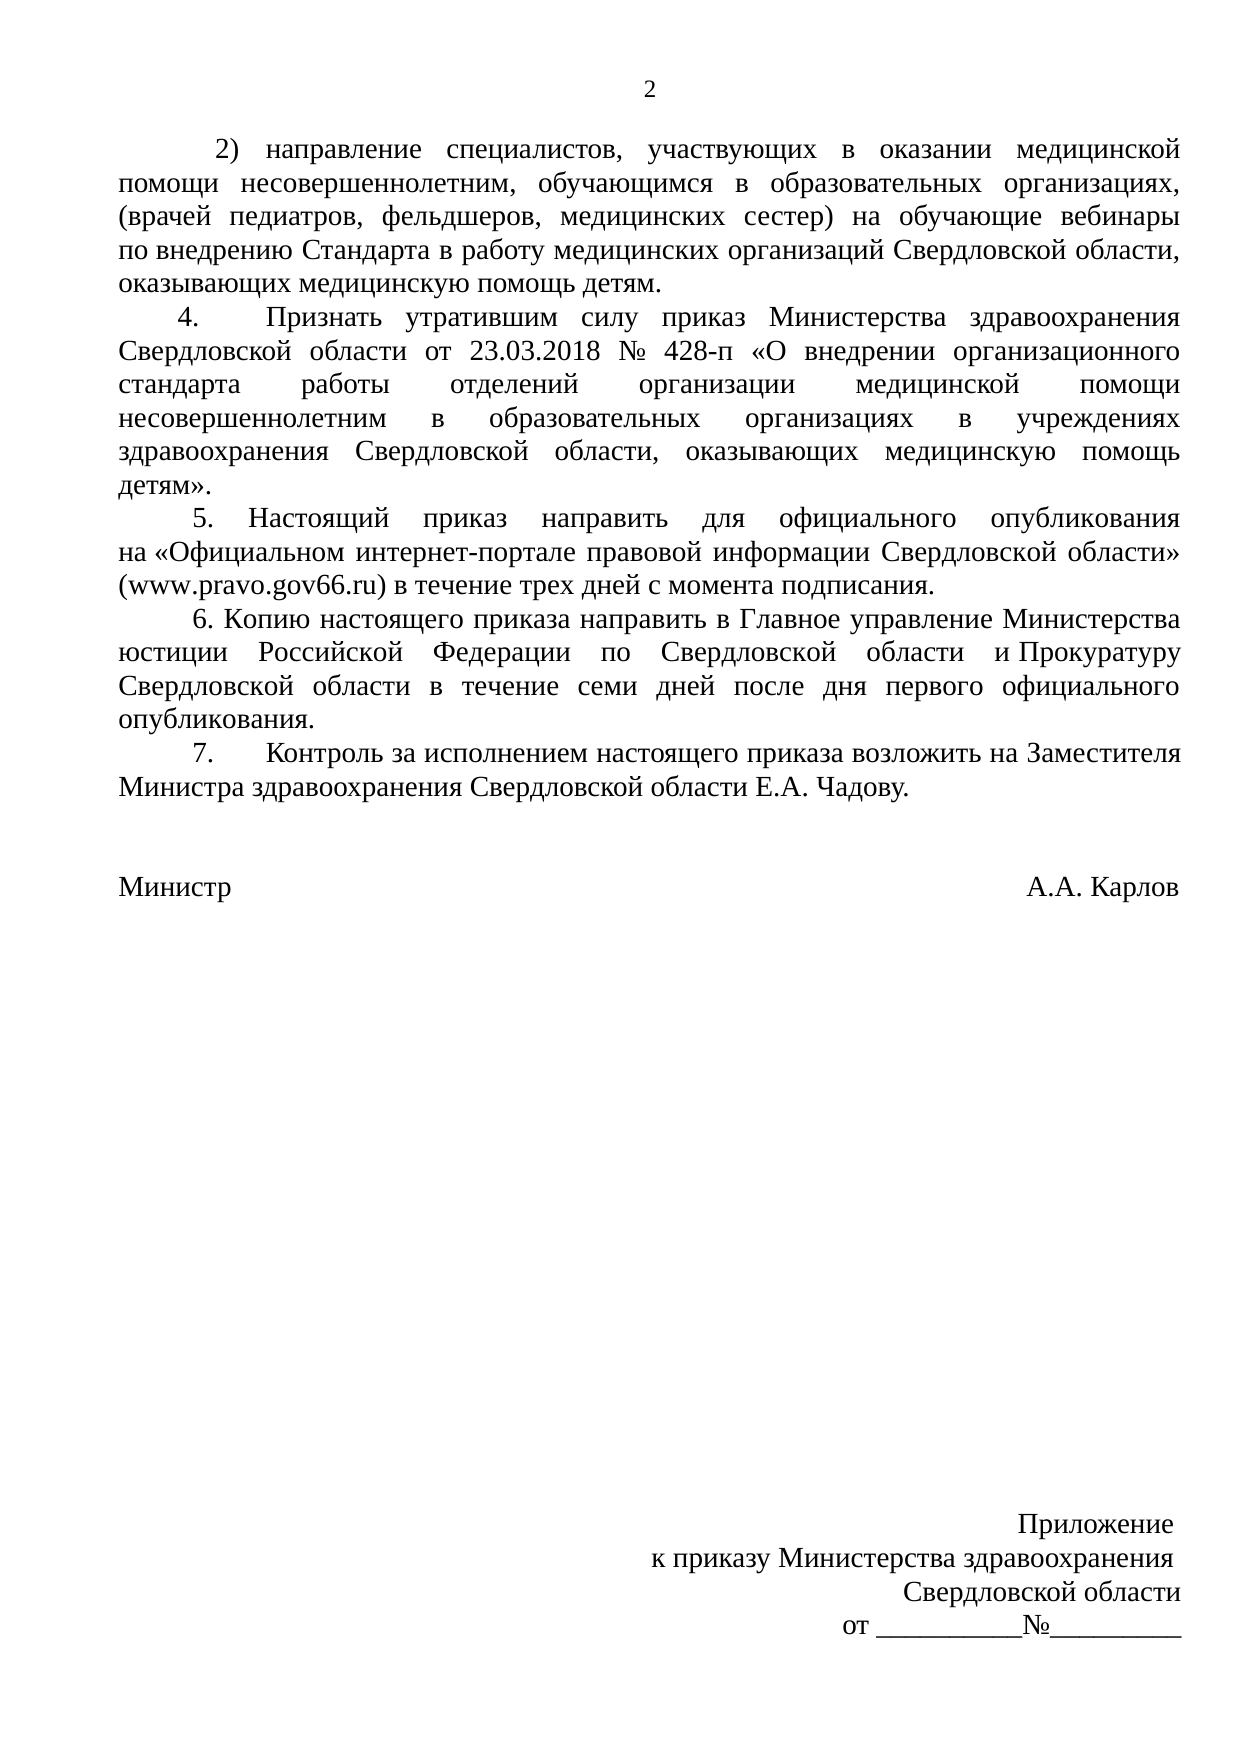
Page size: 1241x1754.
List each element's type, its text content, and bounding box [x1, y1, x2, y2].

list Признать утратившим силу приказ Министерства здравоохранения Свердловской области от 23.03.2018 № 428-п «О внедрении организационного стандарта работы отделений организации медицинской помощи несовершеннолетним в образовательных организациях в учреждениях здравоохранения Свердловской области, оказывающих медицинскую помощь детям». [118, 299, 1181, 500]
text 6. Копию настоящего приказа направить в Главное управление Министерства юстиции Российской Федерации по Свердловской области и Прокуратуру Свердловской области в течение семи дней после дня первого официального опубликования. [118, 601, 1181, 735]
subtitle к приказу Министерства здравоохранения [229, 1540, 1181, 1574]
list направление специалистов, участвующих в оказании медицинской помощи несовершеннолетним, обучающимся в образовательных организациях, (врачей педиатров, фельдшеров, медицинских сестер) на обучающие вебинары по внедрению Стандарта в работу медицинских организаций Свердловской области, оказывающих медицинскую помощь детям. [118, 131, 1181, 299]
list Контроль за исполнением настоящего приказа возложить на Заместителя Министра здравоохранения Свердловской области Е.А. Чадову. [118, 735, 1181, 802]
subtitle от __________№_________ [229, 1607, 1181, 1641]
subtitle Министр А.А. Карлов [118, 869, 1181, 903]
text 5. Настоящий приказ направить для официального опубликования на «Официальном интернет-портале правовой информации Свердловской области» (www.pravo.gov66.ru) в течение трех дней с момента подписания. [118, 500, 1181, 601]
subtitle Приложение [229, 1507, 1181, 1540]
subtitle Свердловской области [229, 1574, 1181, 1607]
